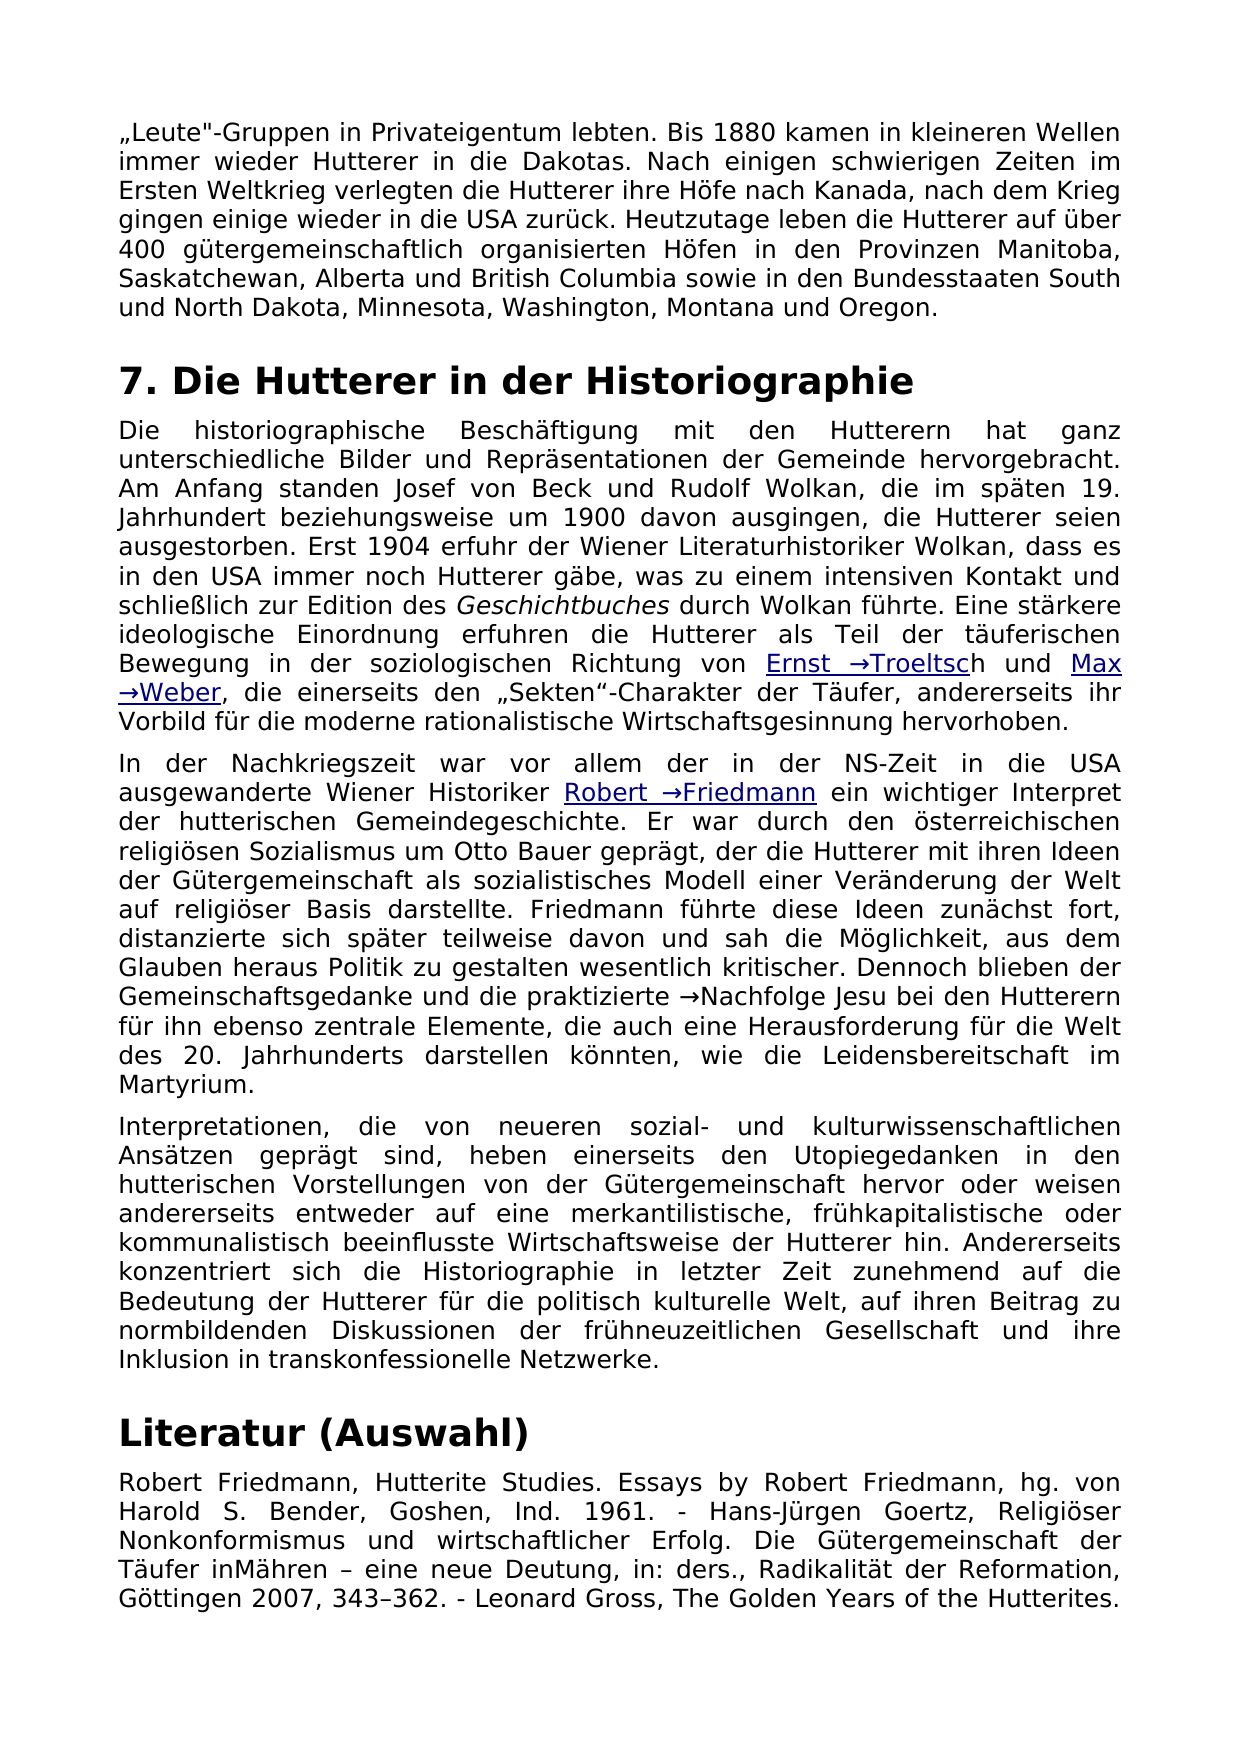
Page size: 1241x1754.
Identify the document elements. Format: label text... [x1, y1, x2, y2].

subtitle Literatur (Auswahl) [118, 1412, 1122, 1455]
text Robert Friedmann, Hutterite Studies. Essays by Robert Friedmann, hg. von Harold S. Bender, Goshen, Ind. 1961. - Hans-Jürgen Goertz, Religiöser Nonkonformismus und wirtschaftlicher Erfolg. Die Gütergemeinschaft der Täufer inMähren – eine neue Deutung, in: ders., Radikalität der Reformation, Göttingen 2007, 343–362. - Leonard Gross, The Golden Years of the Hutterites. [118, 1468, 1122, 1614]
subtitle 7. Die Hutterer in der Historiographie [118, 360, 1122, 403]
text Die historiographische Beschäftigung mit den Hutterern hat ganz unterschiedliche Bilder und Repräsentationen der Gemeinde hervorgebracht. Am Anfang standen Josef von Beck und Rudolf Wolkan, die im späten 19. Jahrhundert beziehungsweise um 1900 davon ausgingen, die Hutterer seien ausgestorben. Erst 1904 erfuhr der Wiener Literaturhistoriker Wolkan, dass es in den USA immer noch Hutterer gäbe, was zu einem intensiven Kontakt und schließlich zur Edition des Geschichtbuches durch Wolkan führte. Eine stärkere ideologische Einordnung erfuhren die Hutterer als Teil der täuferischen Bewegung in der soziologischen Richtung von Ernst →Troeltsch und Max →Weber, die einerseits den „Sekten“-Charakter der Täufer, andererseits ihr Vorbild für die moderne rationalistische Wirtschaftsgesinnung hervorhoben. [118, 416, 1122, 737]
text Interpretationen, die von neueren sozial- und kulturwissenschaftlichen Ansätzen geprägt sind, heben einerseits den Utopiegedanken in den hutterischen Vorstellungen von der Gütergemeinschaft hervor oder weisen andererseits entweder auf eine merkantilistische, frühkapitalistische oder kommunalistisch beeinflusste Wirtschaftsweise der Hutterer hin. Andererseits konzentriert sich die Historiographie in letzter Zeit zunehmend auf die Bedeutung der Hutterer für die politisch kulturelle Welt, auf ihren Beitrag zu normbildenden Diskussionen der frühneuzeitlichen Gesellschaft und ihre Inklusion in transkonfessionelle Netzwerke. [118, 1112, 1122, 1374]
text In der Nachkriegszeit war vor allem der in der NS-Zeit in die USA ausgewanderte Wiener Historiker Robert →Friedmann ein wichtiger Interpret der hutterischen Gemeindegeschichte. Er war durch den österreichischen religiösen Sozialismus um Otto Bauer geprägt, der die Hutterer mit ihren Ideen der Gütergemeinschaft als sozialistisches Modell einer Veränderung der Welt auf religiöser Basis darstellte. Friedmann führte diese Ideen zunächst fort, distanzierte sich später teilweise davon und sah die Möglichkeit, aus dem Glauben heraus Politik zu gestalten wesentlich kritischer. Dennoch blieben der Gemeinschaftsgedanke und die praktizierte →Nachfolge Jesu bei den Hutterern für ihn ebenso zentrale Elemente, die auch eine Herausforderung für die Welt des 20. Jahrhunderts darstellen könnten, wie die Leidensbereitschaft im Martyrium. [118, 749, 1122, 1099]
text „Leute"-Gruppen in Privateigentum lebten. Bis 1880 kamen in kleineren Wellen immer wieder Hutterer in die Dakotas. Nach einigen schwierigen Zeiten im Ersten Weltkrieg verlegten die Hutterer ihre Höfe nach Kanada, nach dem Krieg gingen einige wieder in die USA zurück. Heutzutage leben die Hutterer auf über 400 gütergemeinschaftlich organisierten Höfen in den Provinzen Manitoba, Saskatchewan, Alberta und British Columbia sowie in den Bundesstaaten South und North Dakota, Minnesota, Washington, Montana und Oregon. [118, 118, 1122, 322]
